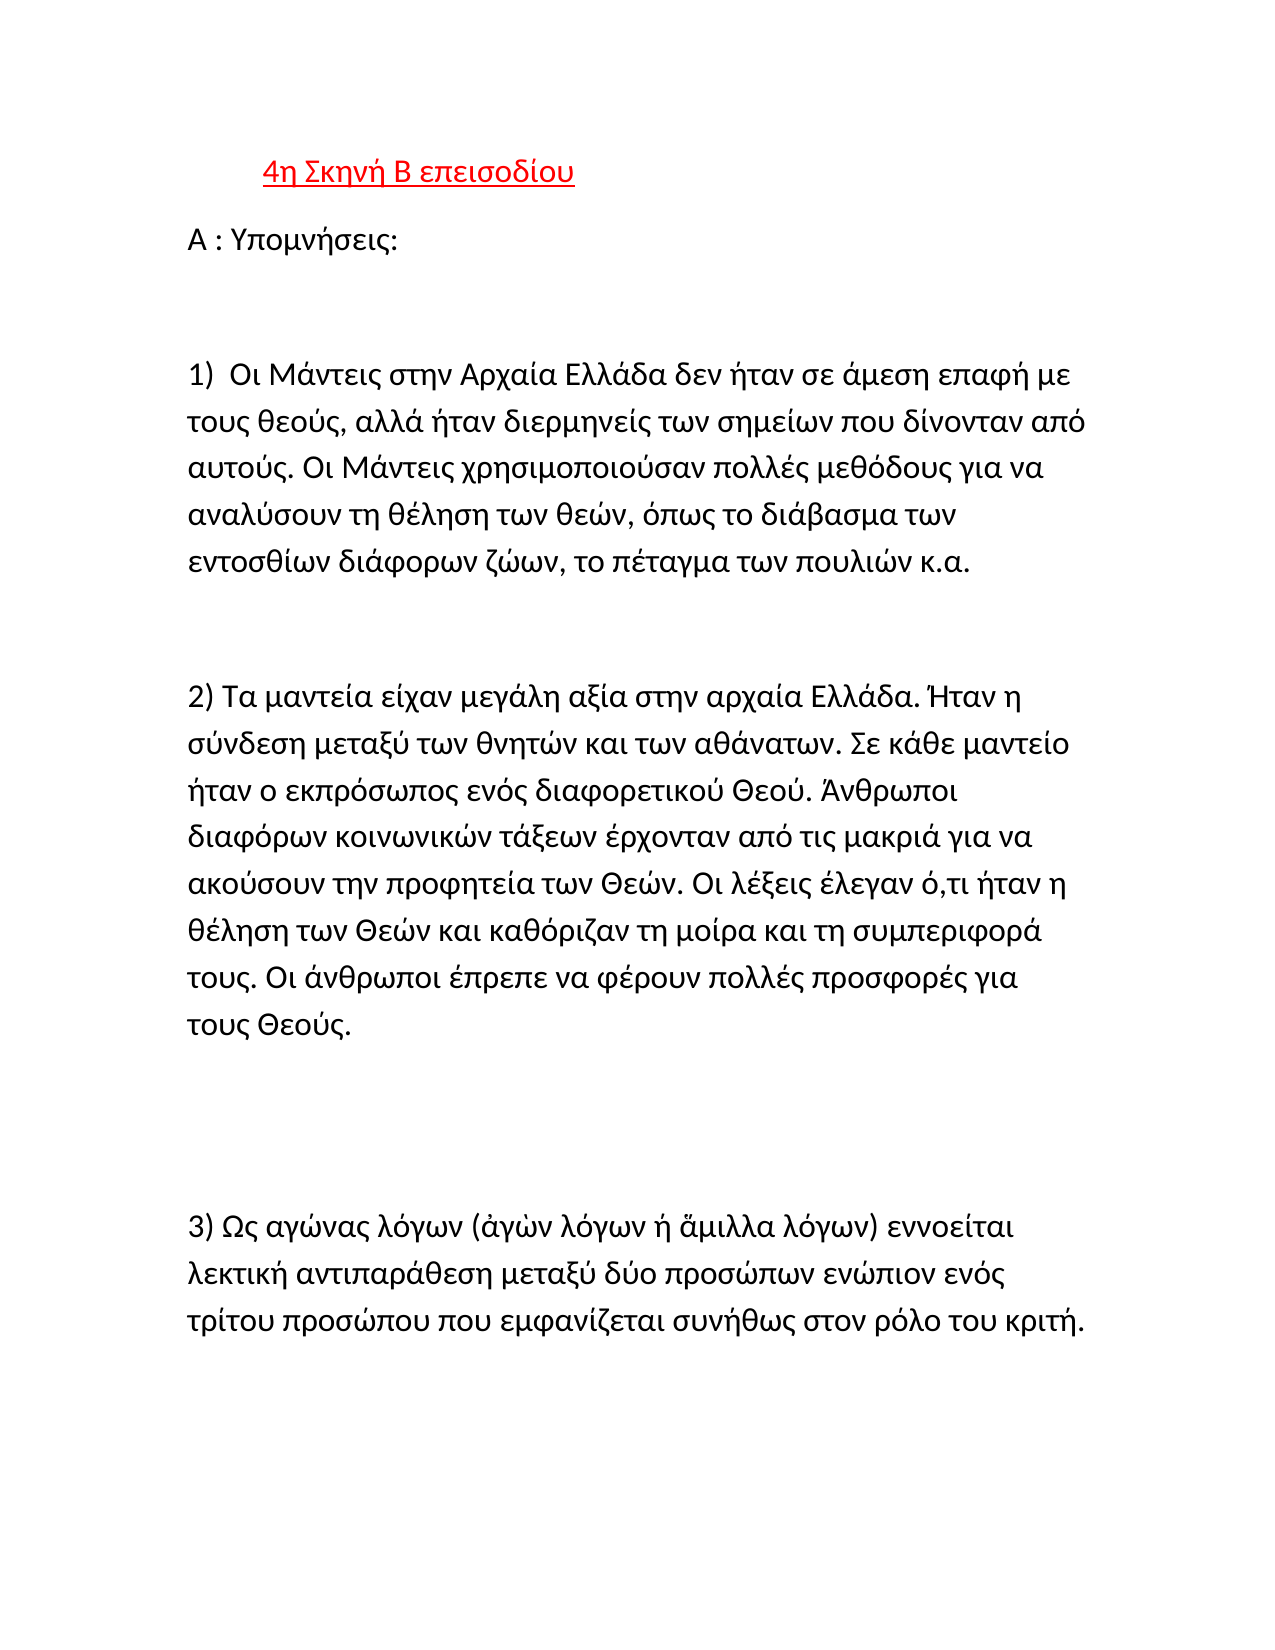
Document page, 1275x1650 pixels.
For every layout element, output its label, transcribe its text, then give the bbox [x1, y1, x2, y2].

text 1) Οι Μάντεις στην Αρχαία Ελλάδα δεν ήταν σε άμεση επαφή με τους θεούς, αλλά ήταν διερμηνείς των σημείων που δίνονταν από αυτούς. Οι Μάντεις χρησιμοποιούσαν πολλές μεθόδους για να αναλύσουν τη θέληση των θεών, όπως το διάβασμα των εντοσθίων διάφορων ζώων, το πέταγμα των πουλιών κ.α. [187, 353, 1087, 581]
text 2) Τα μαντεία είχαν μεγάλη αξία στην αρχαία Ελλάδα. Ήταν η σύνδεση μεταξύ των θνητών και των αθάνατων. Σε κάθε μαντείο ήταν ο εκπρόσωπος ενός διαφορετικού Θεού. Άνθρωποι διαφόρων κοινωνικών τάξεων έρχονταν από τις μακριά για να ακούσουν την προφητεία των Θεών. Οι λέξεις έλεγαν ό,τι ήταν η θέληση των Θεών και καθόριζαν τη μοίρα και τη συμπεριφορά τους. Οι άνθρωποι έπρεπε να φέρουν πολλές προσφορές για τους Θεούς. [187, 675, 1087, 1043]
text 3) Ως αγώνας λόγων (ἀγὼν λόγων ή ἅμιλλα λόγων) εννοείται λεκτική αντιπαράθεση μεταξύ δύο προσώπων ενώπιον ενός τρίτου προσώπου που εμφανίζεται συνήθως στον ρόλο του κριτή. [187, 1205, 1087, 1339]
text Α : Υπομνήσεις: [187, 218, 1087, 258]
text 4η Σκηνή Β επεισοδίου [187, 150, 1087, 191]
